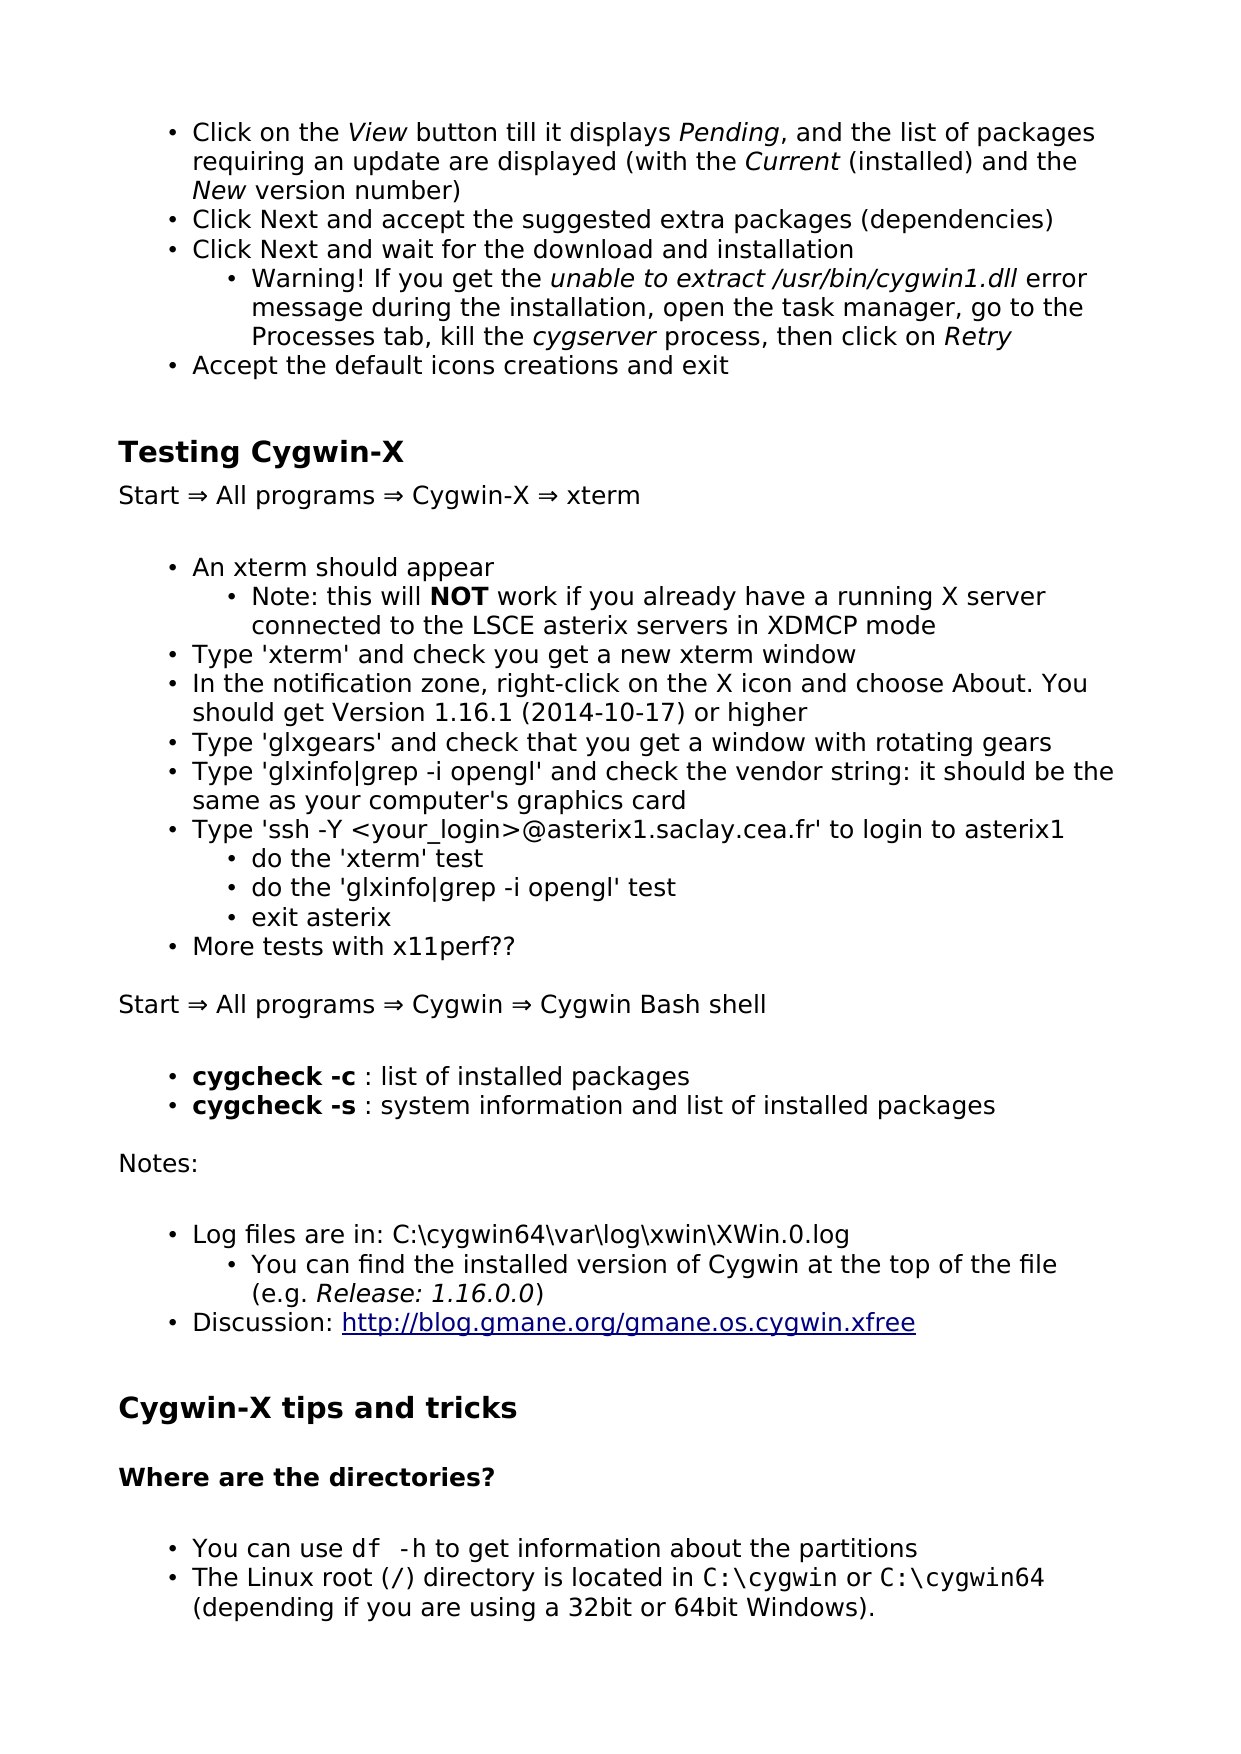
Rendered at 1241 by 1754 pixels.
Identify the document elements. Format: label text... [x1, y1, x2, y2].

list do the 'xterm' test [236, 844, 1122, 873]
list Warning! If you get the unable to extract /usr/bin/cygwin1.dll error message during the installation, open the task manager, go to the Processes tab, kill the cygserver process, then click on Retry [236, 264, 1122, 351]
list do the 'glxinfo|grep -i opengl' test [236, 873, 1122, 903]
list exit asterix [236, 903, 1122, 932]
list Click on the View button till it displays Pending, and the list of packages requiring an update are displayed (with the Current (installed) and the New version number) [177, 118, 1122, 206]
list You can find the installed version of Cygwin at the top of the file (e.g. Release: 1.16.0.0) [236, 1250, 1122, 1308]
list An xterm should appear [177, 553, 1122, 582]
list Log files are in: C:\cygwin64\var\log\xwin\XWin.0.log [177, 1221, 1122, 1250]
text Notes: [118, 1149, 1122, 1179]
subtitle Cygwin-X tips and tricks [118, 1392, 1122, 1426]
list Type 'ssh -Y <your_login>@asterix1.saclay.cea.fr' to login to asterix1 [177, 815, 1122, 844]
list cygcheck -c : list of installed packages [177, 1062, 1122, 1091]
list cygcheck -s : system information and list of installed packages [177, 1091, 1122, 1120]
list Discussion: http://blog.gmane.org/gmane.os.cygwin.xfree [177, 1308, 1122, 1337]
text Start ⇒ All programs ⇒ Cygwin ⇒ Cygwin Bash shell [118, 991, 1122, 1020]
list The Linux root (/) directory is located in C:\cygwin or C:\cygwin64 (depending if you are using a 32bit or 64bit Windows). [177, 1563, 1122, 1622]
list Click Next and accept the suggested extra packages (dependencies) [177, 206, 1122, 235]
list You can use df -h to get information about the partitions [177, 1534, 1122, 1563]
list Note: this will NOT work if you already have a running X server connected to the LSCE asterix servers in XDMCP mode [236, 582, 1122, 640]
subtitle Testing Cygwin-X [118, 435, 1122, 469]
list More tests with x11perf?? [177, 932, 1122, 961]
list Accept the default icons creations and exit [177, 351, 1122, 381]
list Type 'glxgears' and check that you get a window with rotating gears [177, 728, 1122, 757]
list Click Next and wait for the download and installation [177, 235, 1122, 264]
text Start ⇒ All programs ⇒ Cygwin-X ⇒ xterm [118, 482, 1122, 511]
subtitle Where are the directories? [118, 1463, 1122, 1492]
list Type 'xterm' and check you get a new xterm window [177, 640, 1122, 669]
list In the notification zone, right-click on the X icon and choose About. You should get Version 1.16.1 (2014-10-17) or higher [177, 669, 1122, 728]
list Type 'glxinfo|grep -i opengl' and check the vendor string: it should be the same as your computer's graphics card [177, 757, 1122, 815]
